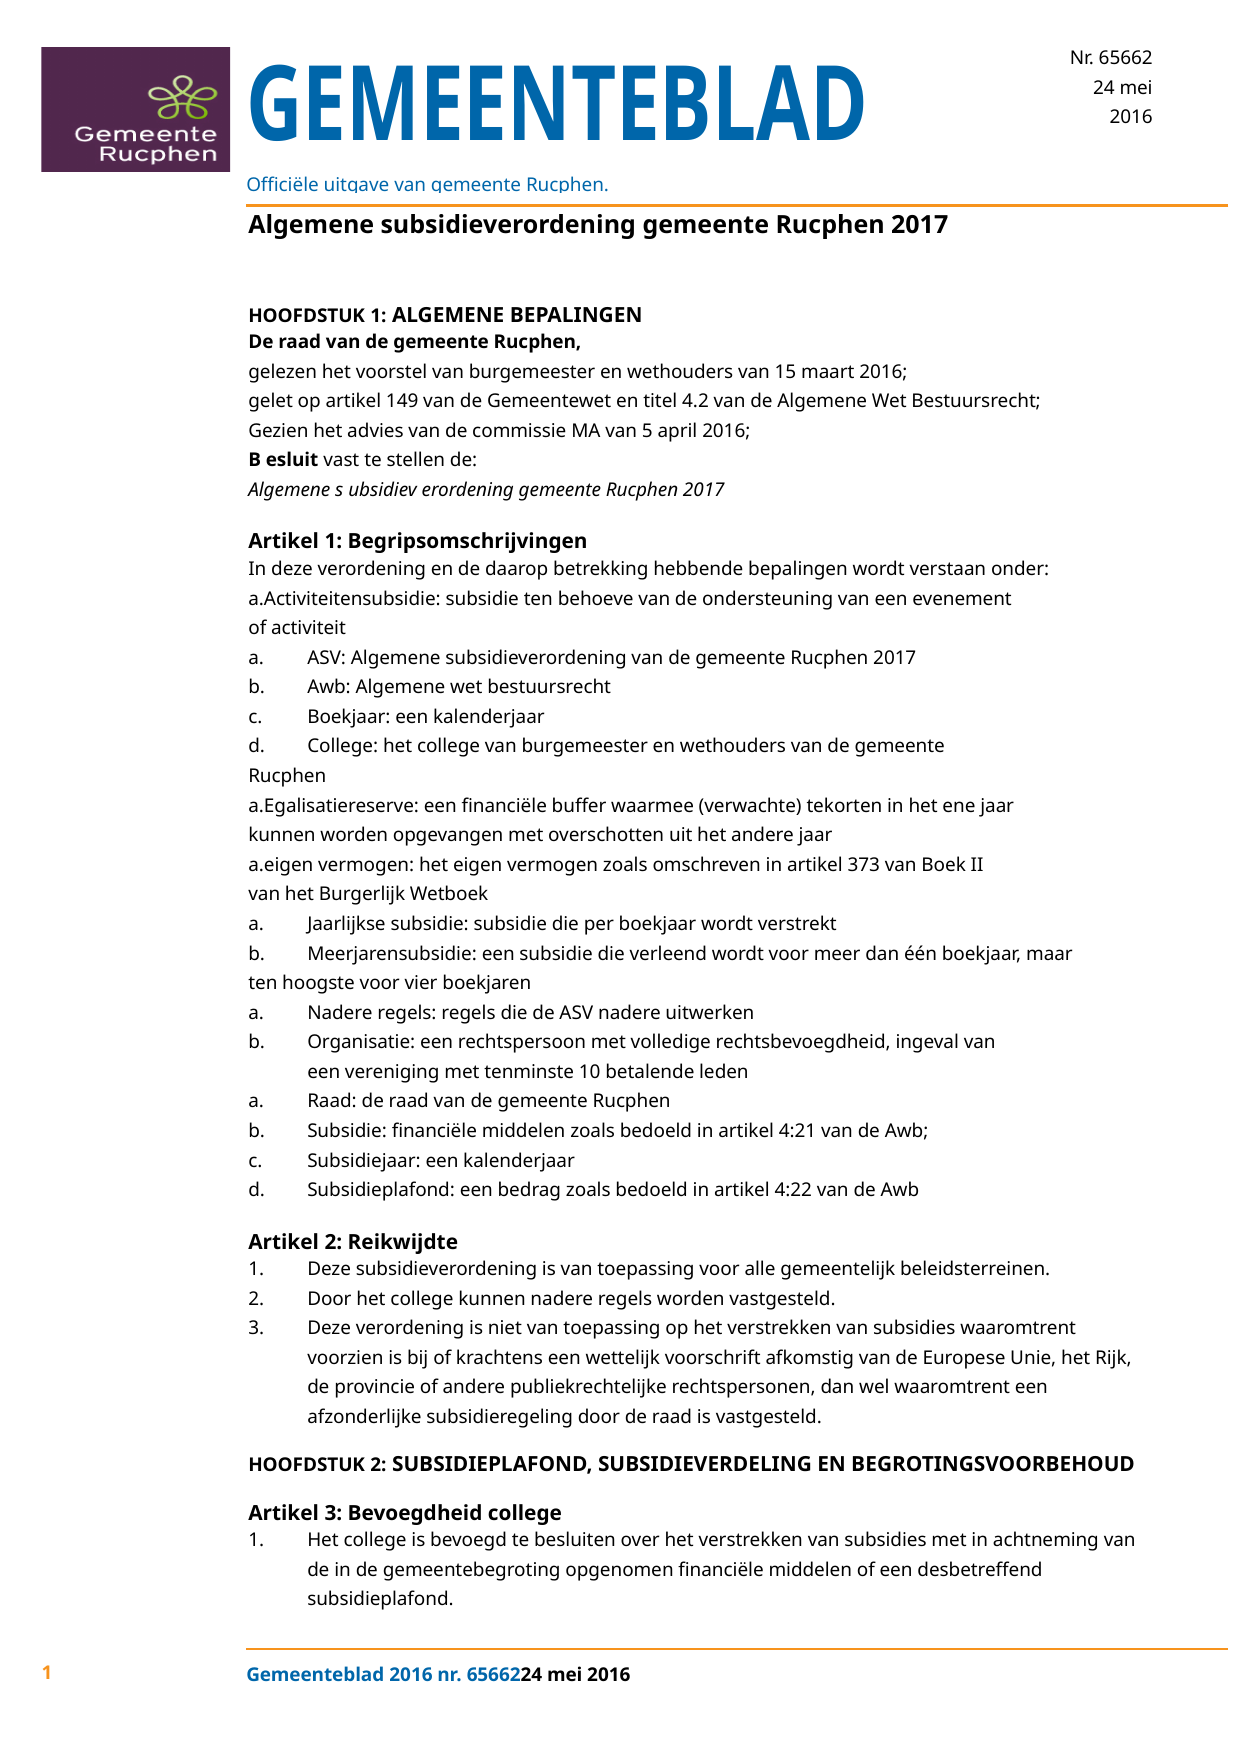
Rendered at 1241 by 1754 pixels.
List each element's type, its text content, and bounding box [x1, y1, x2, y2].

list Organisatie: een rechtspersoon met volledige rechtsbevoegdheid, ingeval van [248, 1028, 1152, 1054]
list Subsidie: financiële middelen zoals bedoeld in artikel 4:21 van de Awb; [248, 1117, 1152, 1143]
text a.eigen vermogen: het eigen vermogen zoals omschreven in artikel 373 van Boek II [248, 851, 1152, 877]
text Artikel 1: Begripsomschrijvingen [248, 527, 1152, 555]
text gelezen het voorstel van burgemeester en wethouders van 15 maart 2016; [248, 358, 1152, 384]
picture [41, 47, 231, 172]
list Deze verordening is niet van toepassing op het verstrekken van subsidies waaromtrent voorzien is bij of krachtens een wettelijk voorschrift afkomstig van de Europese Unie, het Rijk, de provincie of andere publiekrechtelijke rechtspersonen, dan wel waaromtrent een afzonderlijke subsidieregeling door de raad is vastgesteld. [248, 1314, 1152, 1429]
list Subsidiejaar: een kalenderjaar [248, 1147, 1152, 1172]
list Boekjaar: een kalenderjaar [248, 703, 1152, 729]
list ASV: Algemene subsidieverordening van de gemeente Rucphen 2017 [248, 644, 1152, 669]
list Subsidieplafond: een bedrag zoals bedoeld in artikel 4:22 van de Awb [248, 1176, 1152, 1202]
text Gezien het advies van de commissie MA van 5 april 2016; [248, 417, 1152, 443]
list Raad: de raad van de gemeente Rucphen [248, 1088, 1152, 1113]
list College: het college van burgemeester en wethouders van de gemeente [248, 733, 1152, 758]
text Rucphen [248, 762, 1152, 788]
text a.Activiteitensubsidie: subsidie ten behoeve van de ondersteuning van een evenement [248, 585, 1152, 610]
text In deze verordening en de daarop betrekking hebbende bepalingen wordt verstaan onder: [248, 555, 1152, 581]
text De raad van de gemeente Rucphen, [248, 328, 1152, 354]
list Awb: Algemene wet bestuursrecht [248, 673, 1152, 699]
text of activiteit [248, 614, 1152, 640]
list Het college is bevoegd te besluiten over het verstrekken van subsidies met in achtneming van de in de gemeentebegroting opgenomen financiële middelen of een desbetreffend subsidieplafond. [248, 1526, 1152, 1611]
text Artikel 3: Bevoegdheid college [248, 1498, 1152, 1526]
text ten hoogste voor vier boekjaren [248, 969, 1152, 995]
text a.Egalisatiereserve: een financiële buffer waarmee (verwachte) tekorten in het ene jaar [248, 792, 1152, 817]
text B esluit vast te stellen de: [248, 447, 1152, 472]
text van het Burgerlijk Wetboek [248, 881, 1152, 906]
list Door het college kunnen nadere regels worden vastgesteld. [248, 1285, 1152, 1311]
list Meerjarensubsidie: een subsidie die verleend wordt voor meer dan één boekjaar, maar [248, 940, 1152, 965]
list Nadere regels: regels die de ASV nadere uitwerken [248, 999, 1152, 1024]
text Algemene s ubsidiev erordening gemeente Rucphen 2017 [248, 476, 1152, 502]
list Jaarlijkse subsidie: subsidie die per boekjaar wordt verstrekt [248, 910, 1152, 936]
text Algemene subsidieverordening gemeente Rucphen 2017 [248, 207, 1152, 241]
text HOOFDSTUK 2: SUBSIDIEPLAFOND, SUBSIDIEVERDELING EN BEGROTINGSVOORBEHOUD [248, 1449, 1152, 1477]
text gelet op artikel 149 van de Gemeentewet en titel 4.2 van de Algemene Wet Bestuursrecht; [248, 387, 1152, 413]
list een vereniging met tenminste 10 betalende leden [248, 1058, 1152, 1084]
text HOOFDSTUK 1: ALGEMENE BEPALINGEN [248, 300, 1152, 328]
list Deze subsidieverordening is van toepassing voor alle gemeentelijk beleidsterreinen. [248, 1255, 1152, 1281]
text Artikel 2: Reikwijdte [248, 1227, 1152, 1255]
text kunnen worden opgevangen met overschotten uit het andere jaar [248, 821, 1152, 847]
